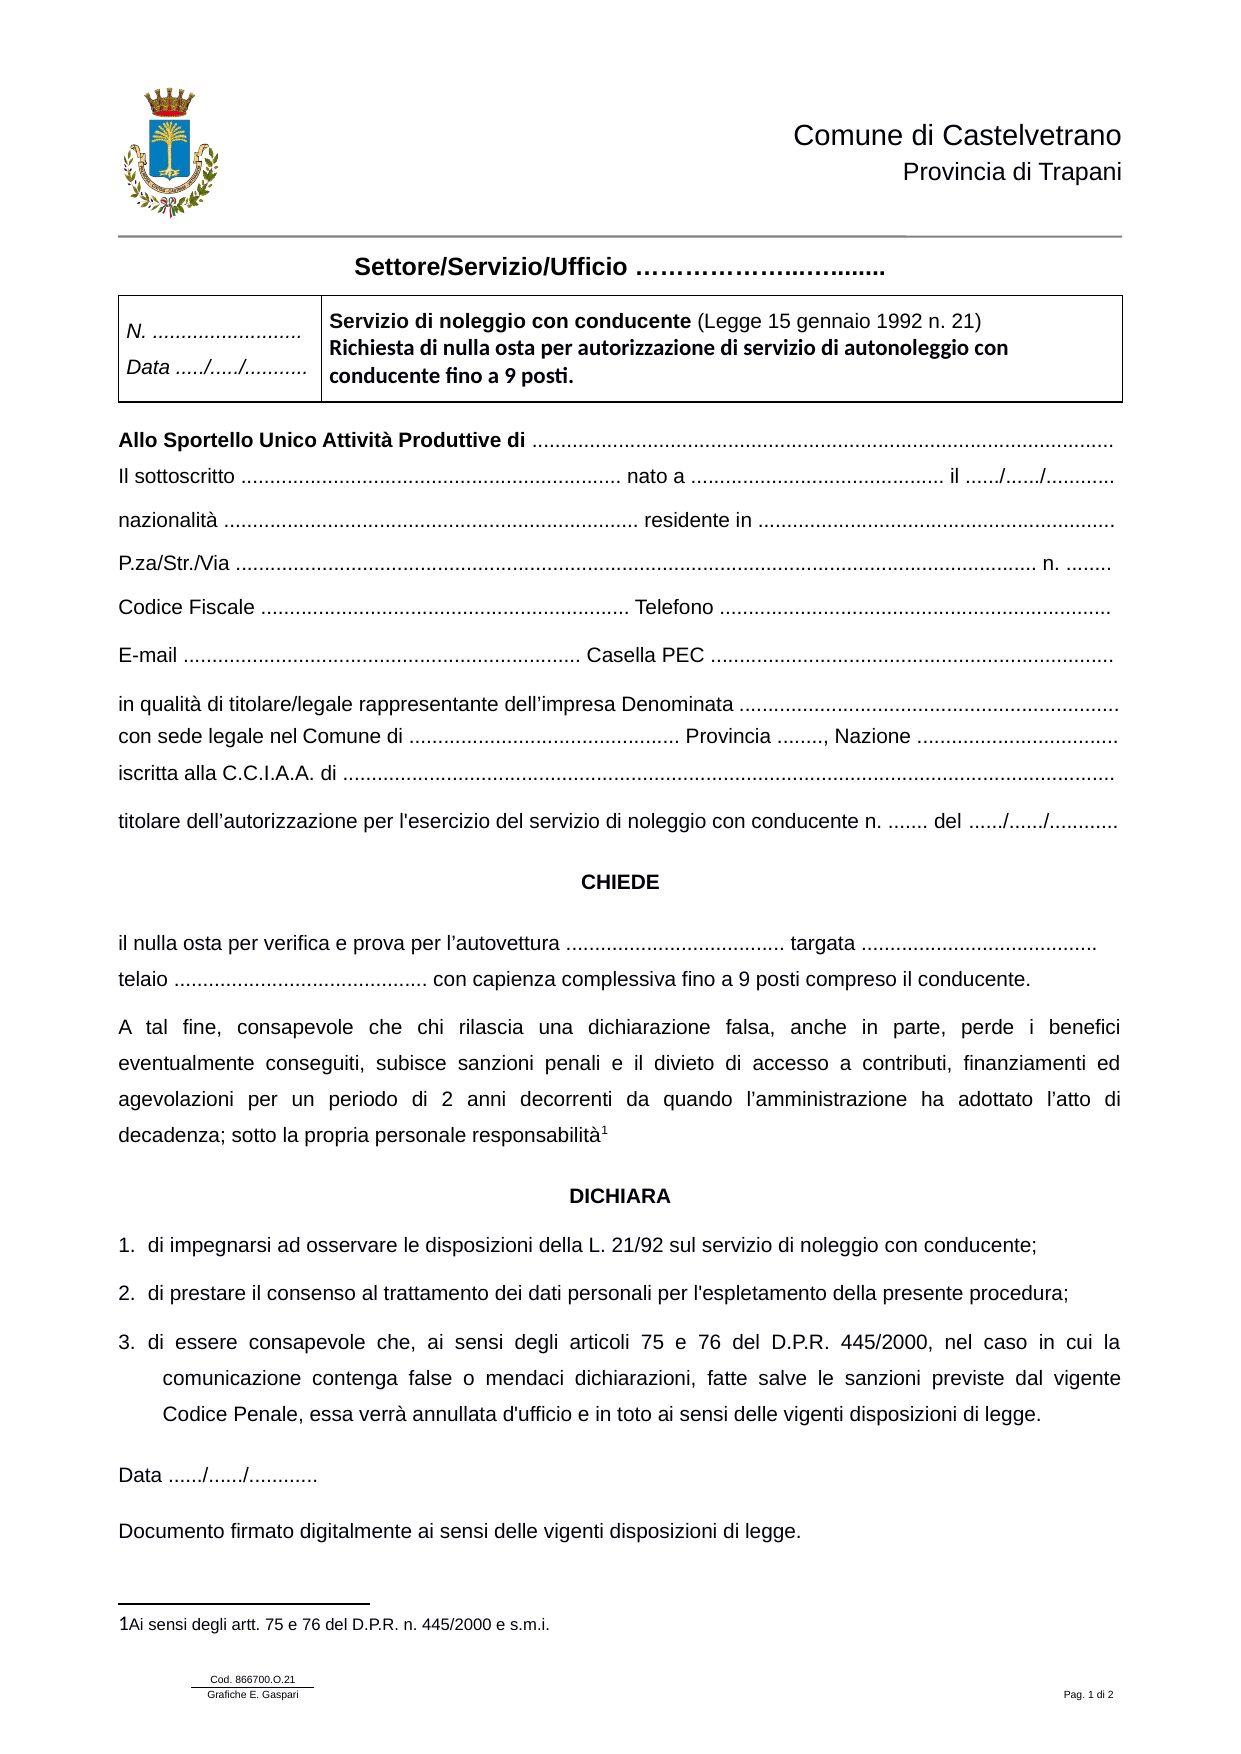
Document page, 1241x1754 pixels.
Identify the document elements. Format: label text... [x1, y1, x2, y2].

text E-mail ..................................................................... Casella PEC ...................................................................... [118, 643, 1122, 667]
text CHIEDE [118, 870, 1122, 894]
subtitle DICHIARA [118, 1184, 1122, 1208]
text Allo Sportello Unico Attività Produttive di ..................................................................................................... [118, 427, 1122, 451]
text Il sottoscritto .................................................................. nato a ............................................ il ....../....../............ [118, 464, 1122, 488]
text Documento firmato digitalmente ai sensi delle vigenti disposizioni di legge. [118, 1519, 1122, 1543]
table_header N. .......................... Data ...../...../........... [119, 296, 321, 401]
subtitle di prestare il consenso al trattamento dei dati personali per l'espletamento della presente procedura; [118, 1281, 1122, 1305]
text Comune di Castelvetrano [224, 118, 1122, 152]
text Data ....../....../............ [118, 1462, 1122, 1486]
text titolare dell’autorizzazione per l'esercizio del servizio di noleggio con conducente n. ....... del ....../....../............ [118, 809, 1122, 833]
picture [122, 87, 224, 219]
table_header Servizio di noleggio con conducente (Legge 15 gennaio 1992 n. 21) Richiesta di nulla osta per autorizzazione di servizio di autonoleggio con conducente fino a 9 posti. [322, 296, 1122, 401]
subtitle di essere consapevole che, ai sensi degli articoli 75 e 76 del D.P.R. 445/2000, nel caso in cui la comunicazione contenga false o mendaci dichiarazioni, fatte salve le sanzioni previste dal vigente Codice Penale, essa verrà annullata d'ufficio e in toto ai sensi delle vigenti disposizioni di legge. [118, 1330, 1122, 1426]
text Settore/Servizio/Ufficio ………………...…........ [118, 252, 1122, 281]
text iscritta alla C.C.I.A.A. di ...................................................................................................................................... [118, 760, 1122, 784]
text A tal fine, consapevole che chi rilascia una dichiarazione falsa, anche in parte, perde i benefici eventualmente conseguiti, subisce sanzioni penali e il divieto di accesso a contributi, finanziamenti ed agevolazioni per un periodo di 2 anni decorrenti da quando l’amministrazione ha adottato l’atto di decadenza; sotto la propria personale responsabilità [118, 1015, 1122, 1147]
text con sede legale nel Comune di ............................................... Provincia ........, Nazione ................................... [118, 724, 1122, 748]
text il nulla osta per verifica e prova per l’autovettura ...................................... targata ......................................... telaio ............................................ con capienza complessiva fino a 9 posti compreso il conducente. [118, 931, 1122, 991]
text nazionalità ........................................................................ residente in .............................................................. [118, 507, 1122, 531]
text Codice Fiscale ................................................................ Telefono .................................................................... [118, 595, 1122, 619]
text P.za/Str./Via ........................................................................................................................................... n. ........ [118, 551, 1122, 575]
subtitle di impegnarsi ad osservare le disposizioni della L. 21/92 sul servizio di noleggio con conducente; [118, 1233, 1122, 1257]
text Ai sensi degli artt. 75 e 76 del D.P.R. n. 445/2000 e s.m.i. [118, 1610, 1122, 1636]
text in qualità di titolare/legale rappresentante dell’impresa Denominata .................................................................. [118, 692, 1122, 716]
text Provincia di Trapani [224, 157, 1122, 185]
